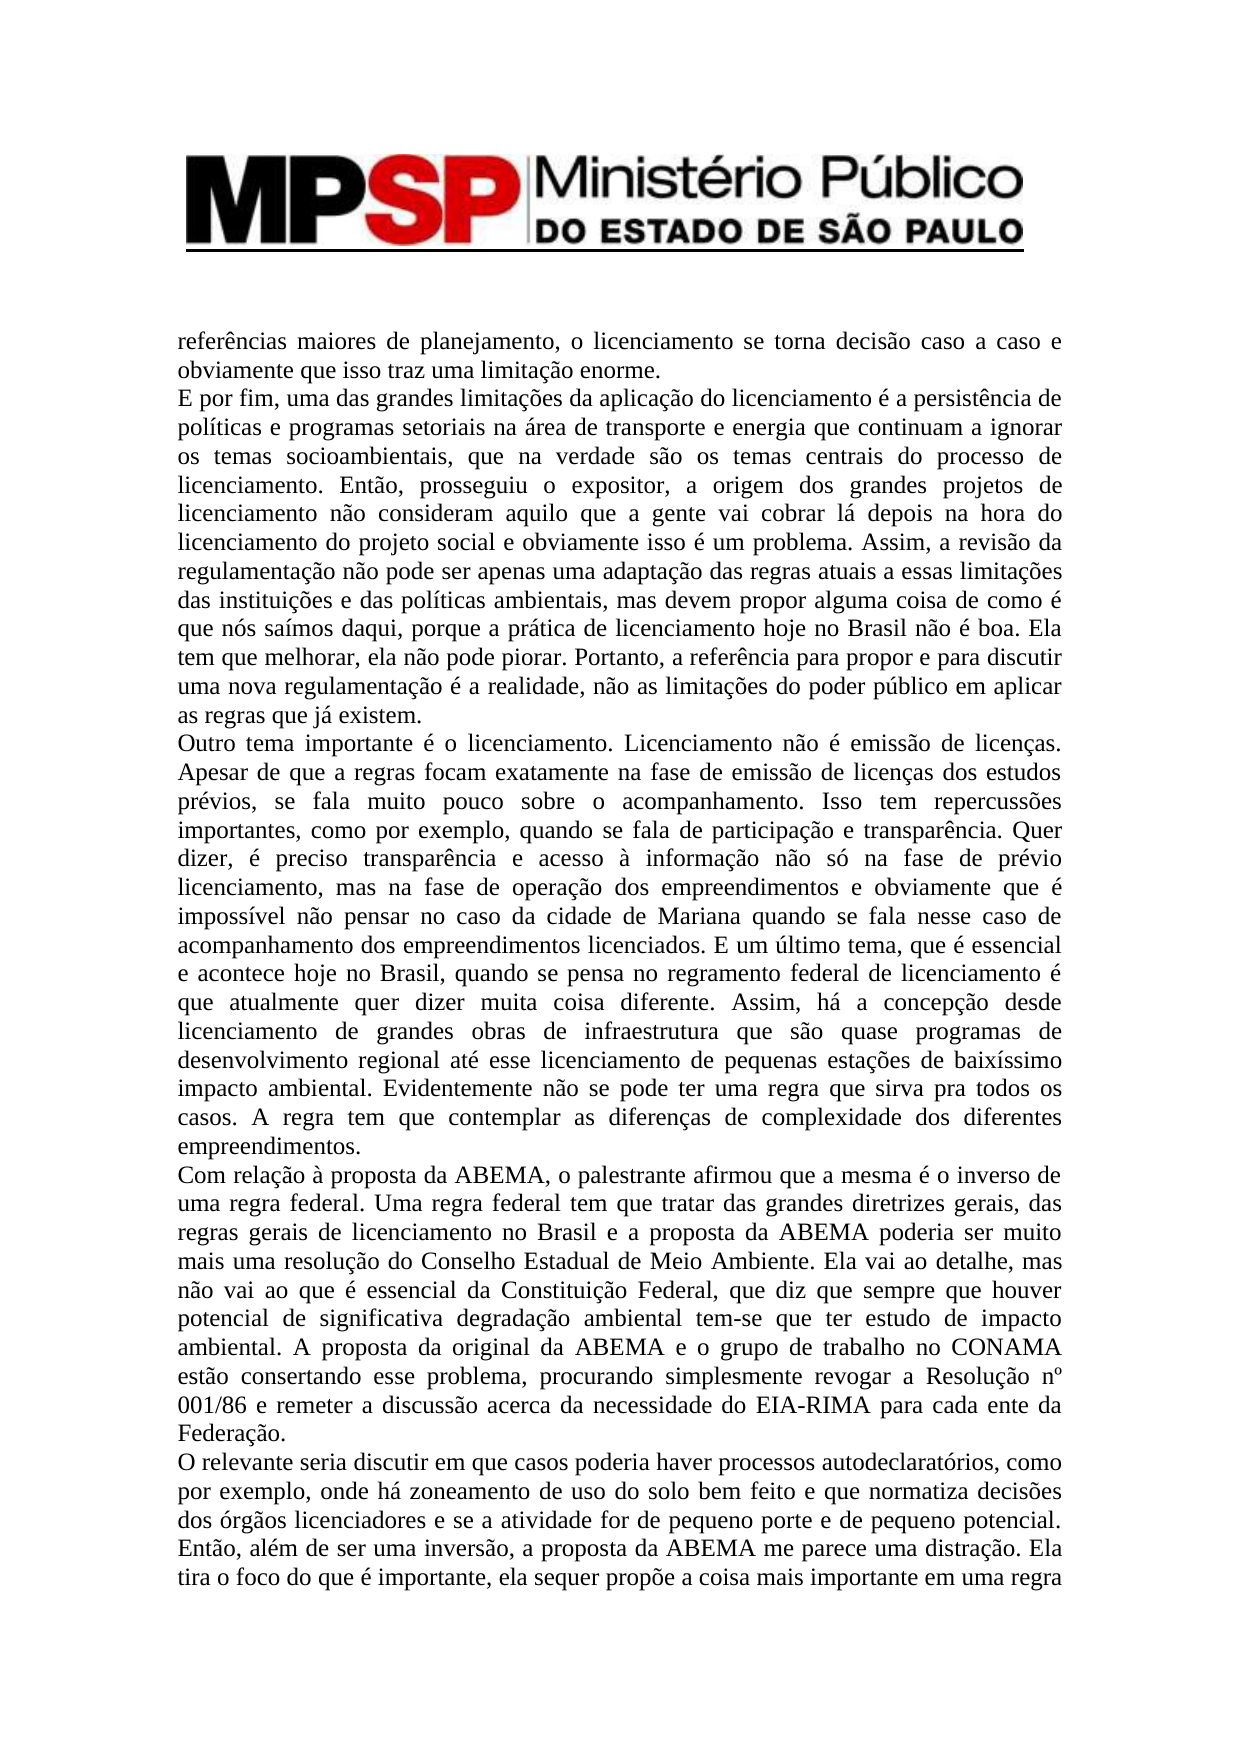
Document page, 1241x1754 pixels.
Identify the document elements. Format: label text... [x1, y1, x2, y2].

text E por fim, uma das grandes limitações da aplicação do licenciamento é a persistência de políticas e programas setoriais na área de transporte e energia que continuam a ignorar os temas socioambientais, que na verdade são os temas centrais do processo de licenciamento. Então, prosseguiu o expositor, a origem dos grandes projetos de licenciamento não consideram aquilo que a gente vai cobrar lá depois na hora do licenciamento do projeto social e obviamente isso é um problema. Assim, a revisão da regulamentação não pode ser apenas uma adaptação das regras atuais a essas limitações das instituições e das políticas ambientais, mas devem propor alguma coisa de como é que nós saímos daqui, porque a prática de licenciamento hoje no Brasil não é boa. Ela tem que melhorar, ela não pode piorar. Portanto, a referência para propor e para discutir uma nova regulamentação é a realidade, não as limitações do poder público em aplicar as regras que já existem. [177, 383, 1063, 728]
text O relevante seria discutir em que casos poderia haver processos autodeclaratórios, como por exemplo, onde há zoneamento de uso do solo bem feito e que normatiza decisões dos órgãos licenciadores e se a atividade for de pequeno porte e de pequeno potencial. Então, além de ser uma inversão, a proposta da ABEMA me parece uma distração. Ela tira o foco do que é importante, ela sequer propõe a coisa mais importante em uma regra [177, 1447, 1063, 1591]
picture [186, 154, 1023, 246]
text Com relação à proposta da ABEMA, o palestrante afirmou que a mesma é o inverso de uma regra federal. Uma regra federal tem que tratar das grandes diretrizes gerais, das regras gerais de licenciamento no Brasil e a proposta da ABEMA poderia ser muito mais uma resolução do Conselho Estadual de Meio Ambiente. Ela vai ao detalhe, mas não vai ao que é essencial da Constituição Federal, que diz que sempre que houver potencial de significativa degradação ambiental tem-se que ter estudo de impacto ambiental. A proposta da original da ABEMA e o grupo de trabalho no CONAMA estão consertando esse problema, procurando simplesmente revogar a Resolução nº 001/86 e remeter a discussão acerca da necessidade do EIA-RIMA para cada ente da Federação. [177, 1160, 1063, 1447]
text referências maiores de planejamento, o licenciamento se torna decisão caso a caso e obviamente que isso traz uma limitação enorme. [177, 326, 1063, 383]
text Outro tema importante é o licenciamento. Licenciamento não é emissão de licenças. Apesar de que a regras focam exatamente na fase de emissão de licenças dos estudos prévios, se fala muito pouco sobre o acompanhamento. Isso tem repercussões importantes, como por exemplo, quando se fala de participação e transparência. Quer dizer, é preciso transparência e acesso à informação não só na fase de prévio licenciamento, mas na fase de operação dos empreendimentos e obviamente que é impossível não pensar no caso da cidade de Mariana quando se fala nesse caso de acompanhamento dos empreendimentos licenciados. E um último tema, que é essencial e acontece hoje no Brasil, quando se pensa no regramento federal de licenciamento é que atualmente quer dizer muita coisa diferente. Assim, há a concepção desde licenciamento de grandes obras de infraestrutura que são quase programas de desenvolvimento regional até esse licenciamento de pequenas estações de baixíssimo impacto ambiental. Evidentemente não se pode ter uma regra que sirva pra todos os casos. A regra tem que contemplar as diferenças de complexidade dos diferentes empreendimentos. [177, 728, 1063, 1160]
